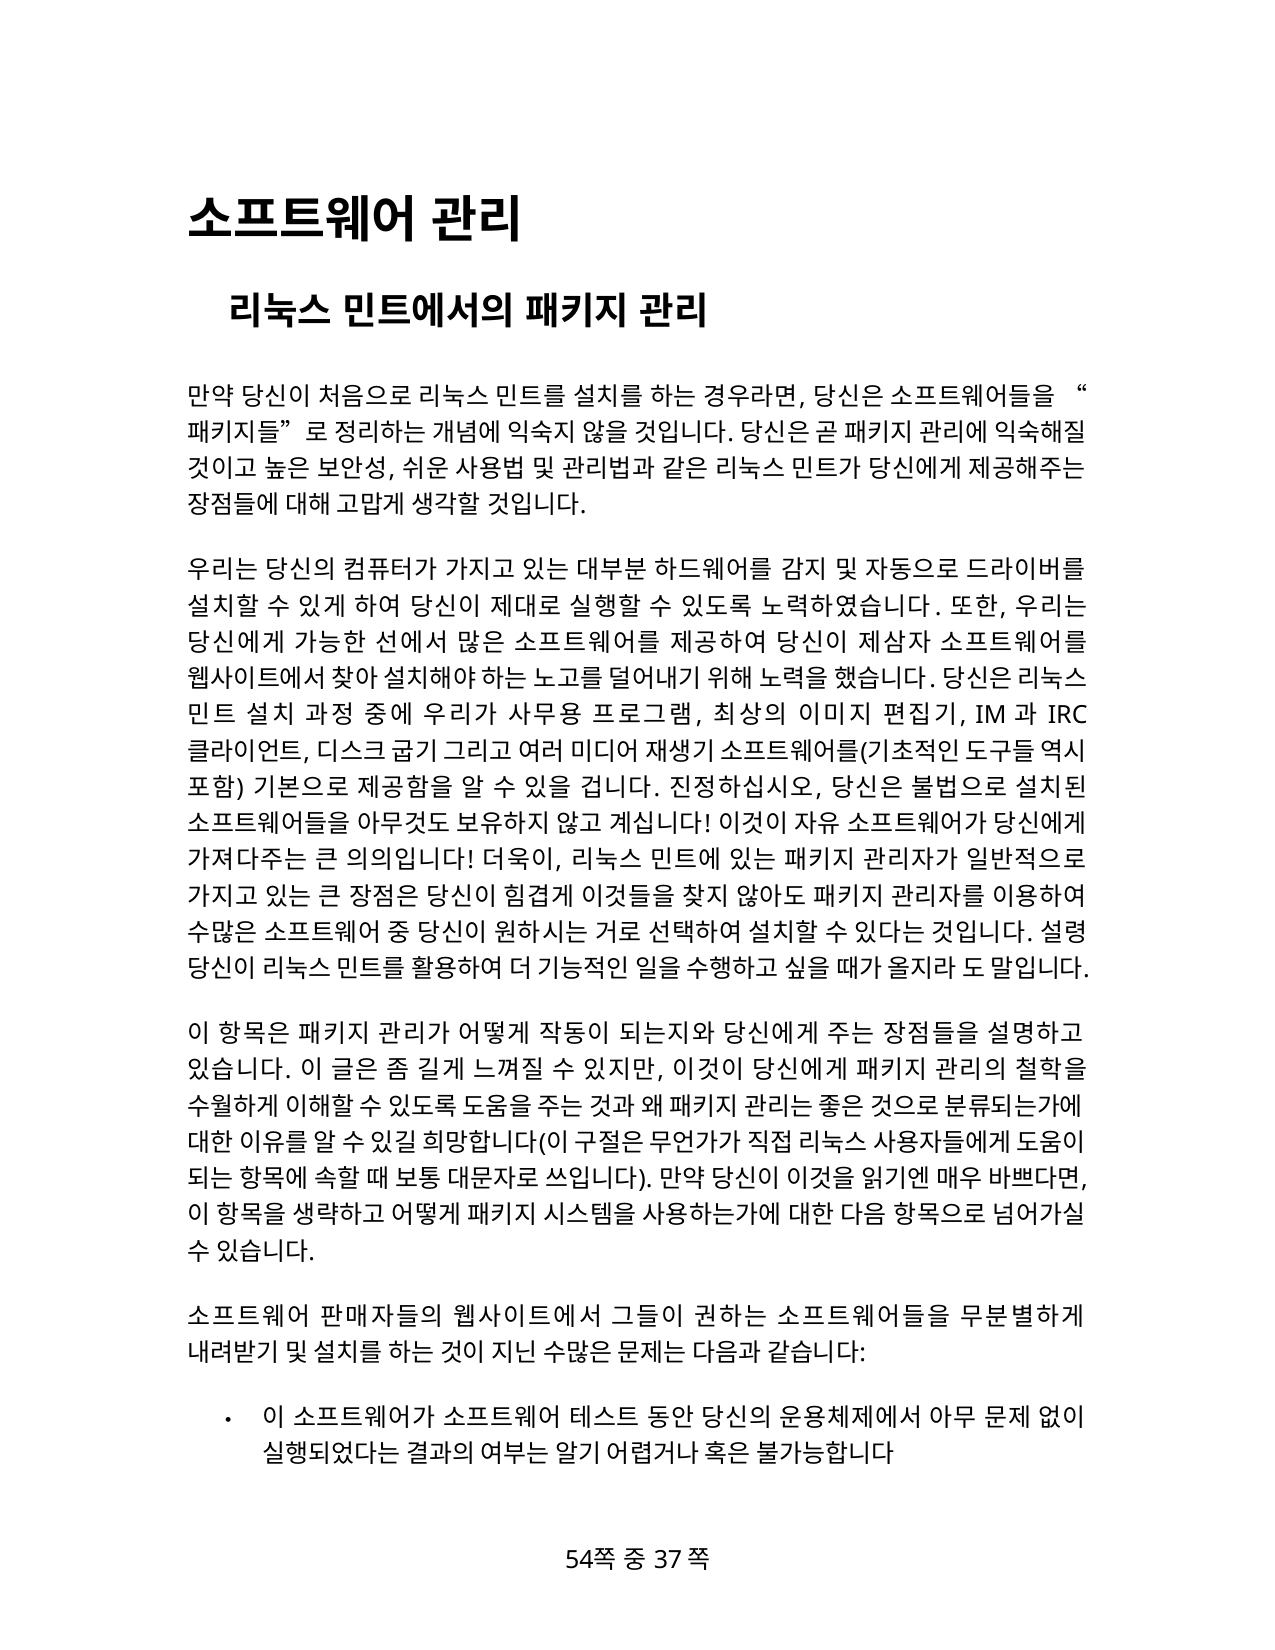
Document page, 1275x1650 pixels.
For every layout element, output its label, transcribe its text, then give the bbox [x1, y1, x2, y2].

text 소프트웨어 판매자들의 웹사이트에서 그들이 권하는 소프트웨어들을 무분별하게 내려받기 및 설치를 하는 것이 지닌 수많은 문제는 다음과 같습니다: [187, 1296, 1087, 1369]
subtitle 소프트웨어 관리 [187, 179, 1087, 252]
text 우리는 당신의 컴퓨터가 가지고 있는 대부분 하드웨어를 감지 및 자동으로 드라이버를 설치할 수 있게 하여 당신이 제대로 실행할 수 있도록 노력하였습니다. 또한, 우리는 당신에게 가능한 선에서 많은 소프트웨어를 제공하여 당신이 제삼자 소프트웨어를 웹사이트에서 찾아 설치해야 하는 노고를 덜어내기 위해 노력을 했습니다. 당신은 리눅스 민트 설치 과정 중에 우리가 사무용 프로그램, 최상의 이미지 편집기, IM과 IRC 클라이언트, 디스크 굽기 그리고 여러 미디어 재생기 소프트웨어를(기초적인 도구들 역시 포함) 기본으로 제공함을 알 수 있을 겁니다. 진정하십시오, 당신은 불법으로 설치된 소프트웨어들을 아무것도 보유하지 않고 계십니다! 이것이 자유 소프트웨어가 당신에게 가져다주는 큰 의의입니다! 더욱이, 리눅스 민트에 있는 패키지 관리자가 일반적으로 가지고 있는 큰 장점은 당신이 힘겹게 이것들을 찾지 않아도 패키지 관리자를 이용하여 수많은 소프트웨어 중 당신이 원하시는 거로 선택하여 설치할 수 있다는 것입니다. 설령 당신이 리눅스 민트를 활용하여 더 기능적인 일을 수행하고 싶을 때가 올지라 도 말입니다. [187, 550, 1087, 985]
text 이 항목은 패키지 관리가 어떻게 작동이 되는지와 당신에게 주는 장점들을 설명하고 있습니다. 이 글은 좀 길게 느껴질 수 있지만, 이것이 당신에게 패키지 관리의 철학을 수월하게 이해할 수 있도록 도움을 주는 것과 왜 패키지 관리는 좋은 것으로 분류되는가에 대한 이유를 알 수 있길 희망합니다(이 구절은 무언가가 직접 리눅스 사용자들에게 도움이 되는 항목에 속할 때 보통 대문자로 쓰입니다). 만약 당신이 이것을 읽기엔 매우 바쁘다면, 이 항목을 생략하고 어떻게 패키지 시스템을 사용하는가에 대한 다음 항목으로 넘어가실 수 있습니다. [187, 1014, 1087, 1267]
text 만약 당신이 처음으로 리눅스 민트를 설치를 하는 경우라면, 당신은 소프트웨어들을 “패키지들”로 정리하는 개념에 익숙지 않을 것입니다. 당신은 곧 패키지 관리에 익숙해질 것이고 높은 보안성, 쉬운 사용법 및 관리법과 같은 리눅스 민트가 당신에게 제공해주는 장점들에 대해 고맙게 생각할 것입니다. [187, 376, 1087, 521]
list 이 소프트웨어가 소프트웨어 테스트 동안 당신의 운용체제에서 아무 문제 없이 실행되었다는 결과의 여부는 알기 어렵거나 혹은 불가능합니다 [225, 1397, 1087, 1470]
subtitle 리눅스 민트에서의 패키지 관리 [187, 281, 1087, 335]
